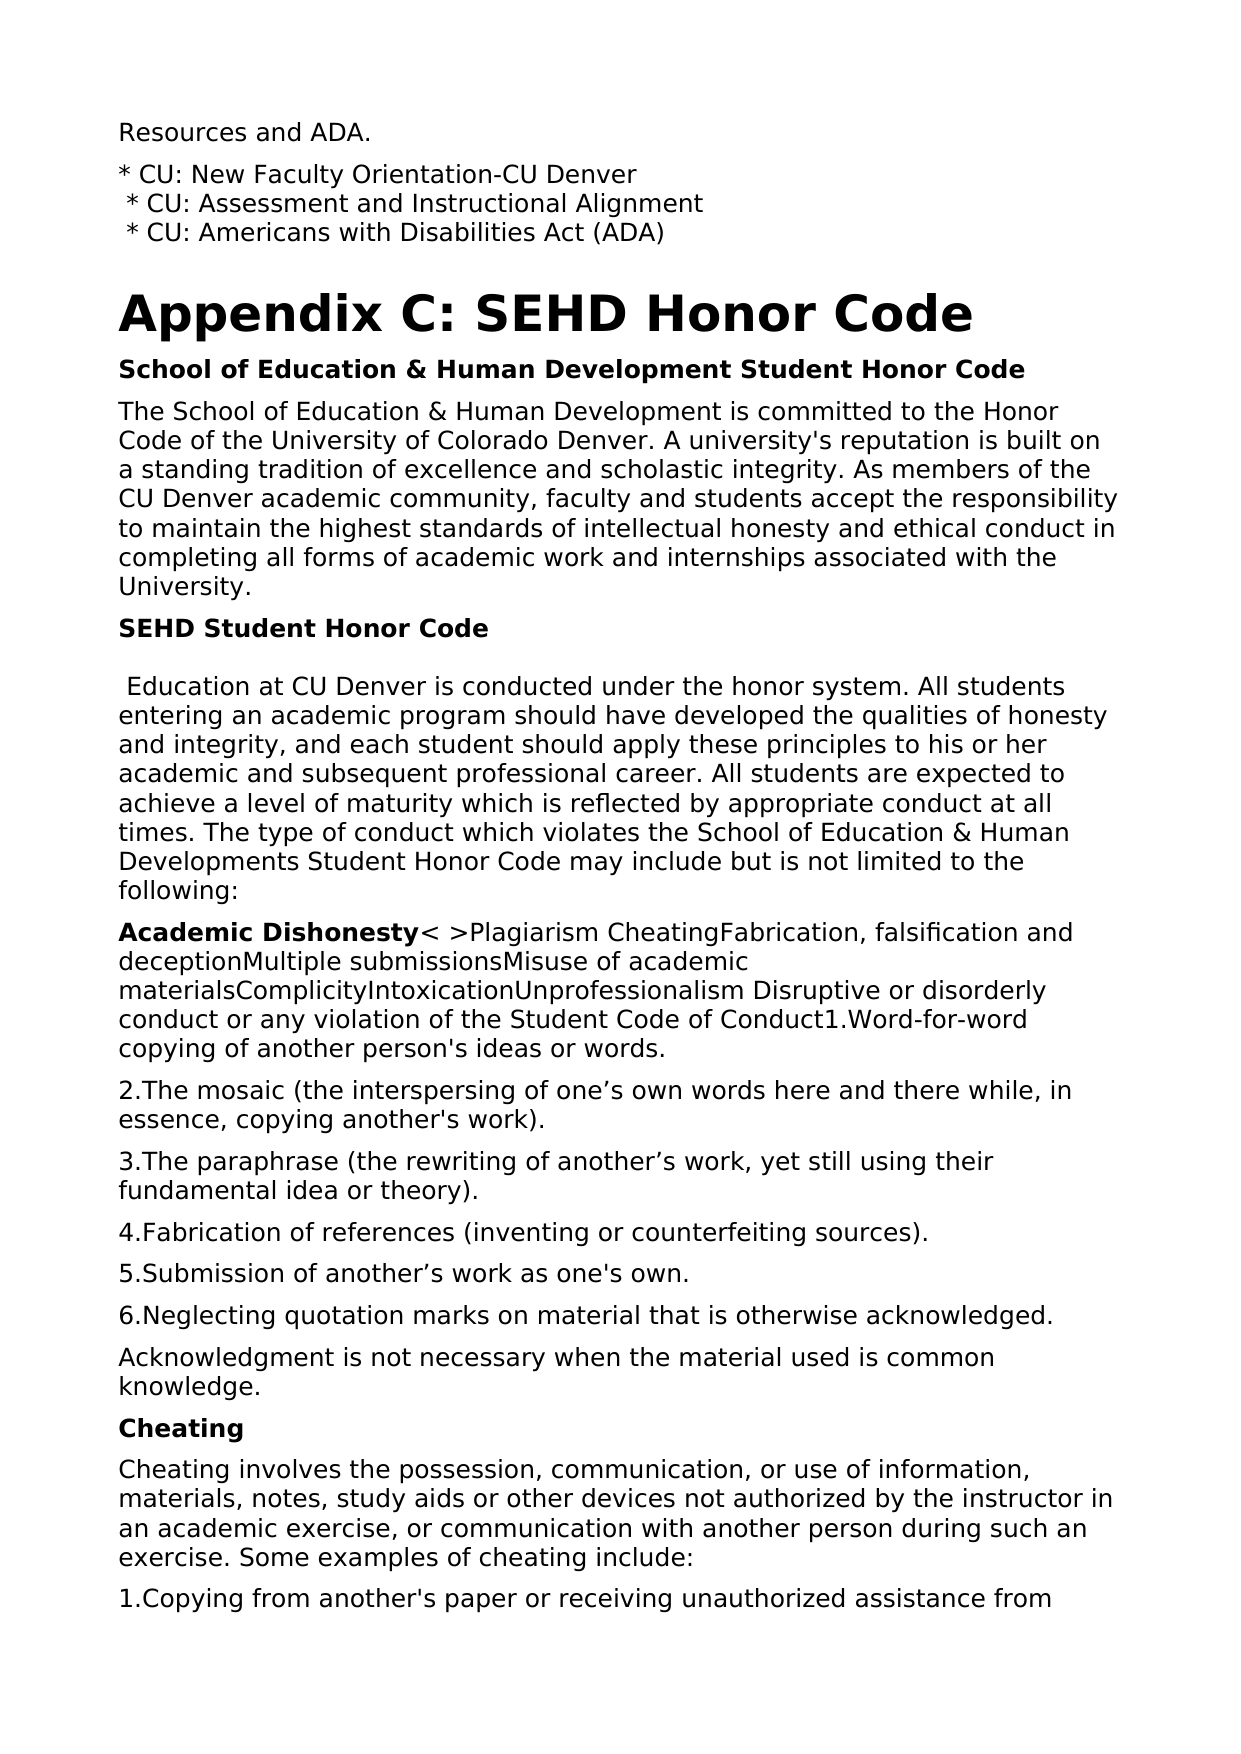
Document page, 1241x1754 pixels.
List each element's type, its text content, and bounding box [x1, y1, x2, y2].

text 1.Copying from another's paper or receiving unauthorized assistance from [118, 1585, 1122, 1614]
text Cheating involves the possession, communication, or use of information, materials, notes, study aids or other devices not authorized by the instructor in an academic exercise, or communication with another person during such an exercise. Some examples of cheating include: [118, 1456, 1122, 1572]
text SEHD Student Honor Code Education at CU Denver is conducted under the honor system. All students entering an academic program should have developed the qualities of honesty and integrity, and each student should apply these principles to his or her academic and subsequent professional career. All students are expected to achieve a level of maturity which is reflected by appropriate conduct at all times. The type of conduct which violates the School of Education & Human Developments Student Honor Code may include but is not limited to the following: [118, 614, 1122, 906]
text 3.The paraphrase (the rewriting of another’s work, yet still using their fundamental idea or theory). [118, 1147, 1122, 1206]
text Resources and ADA. [118, 118, 1122, 147]
text 5.Submission of another’s work as one's own. [118, 1260, 1122, 1289]
text The School of Education & Human Development is committed to the Honor Code of the University of Colorado Denver. A university's reputation is built on a standing tradition of excellence and scholastic integrity. As members of the CU Denver academic community, faculty and students accept the responsibility to maintain the highest standards of intellectual honesty and ethical conduct in completing all forms of academic work and internships associated with the University. [118, 397, 1122, 601]
subtitle Appendix C: SEHD Honor Code [118, 285, 1122, 343]
text 4.Fabrication of references (inventing or counterfeiting sources). [118, 1218, 1122, 1247]
text Cheating [118, 1414, 1122, 1443]
text Academic Dishonesty< >Plagiarism CheatingFabrication, falsification and deceptionMultiple submissionsMisuse of academic materialsComplicityIntoxicationUnprofessionalism Disruptive or disorderly conduct or any violation of the Student Code of Conduct1.Word-for-word copying of another person's ideas or words. [118, 918, 1122, 1064]
text School of Education & Human Development Student Honor Code [118, 356, 1122, 385]
text 6.Neglecting quotation marks on material that is otherwise acknowledged. [118, 1301, 1122, 1331]
text 2.The mosaic (the interspersing of one’s own words here and there while, in essence, copying another's work). [118, 1076, 1122, 1135]
text * CU: New Faculty Orientation-CU Denver * CU: Assessment and Instructional Alignment * CU: Americans with Disabilities Act (ADA) [118, 160, 1122, 247]
text Acknowledgment is not necessary when the material used is common knowledge. [118, 1343, 1122, 1401]
